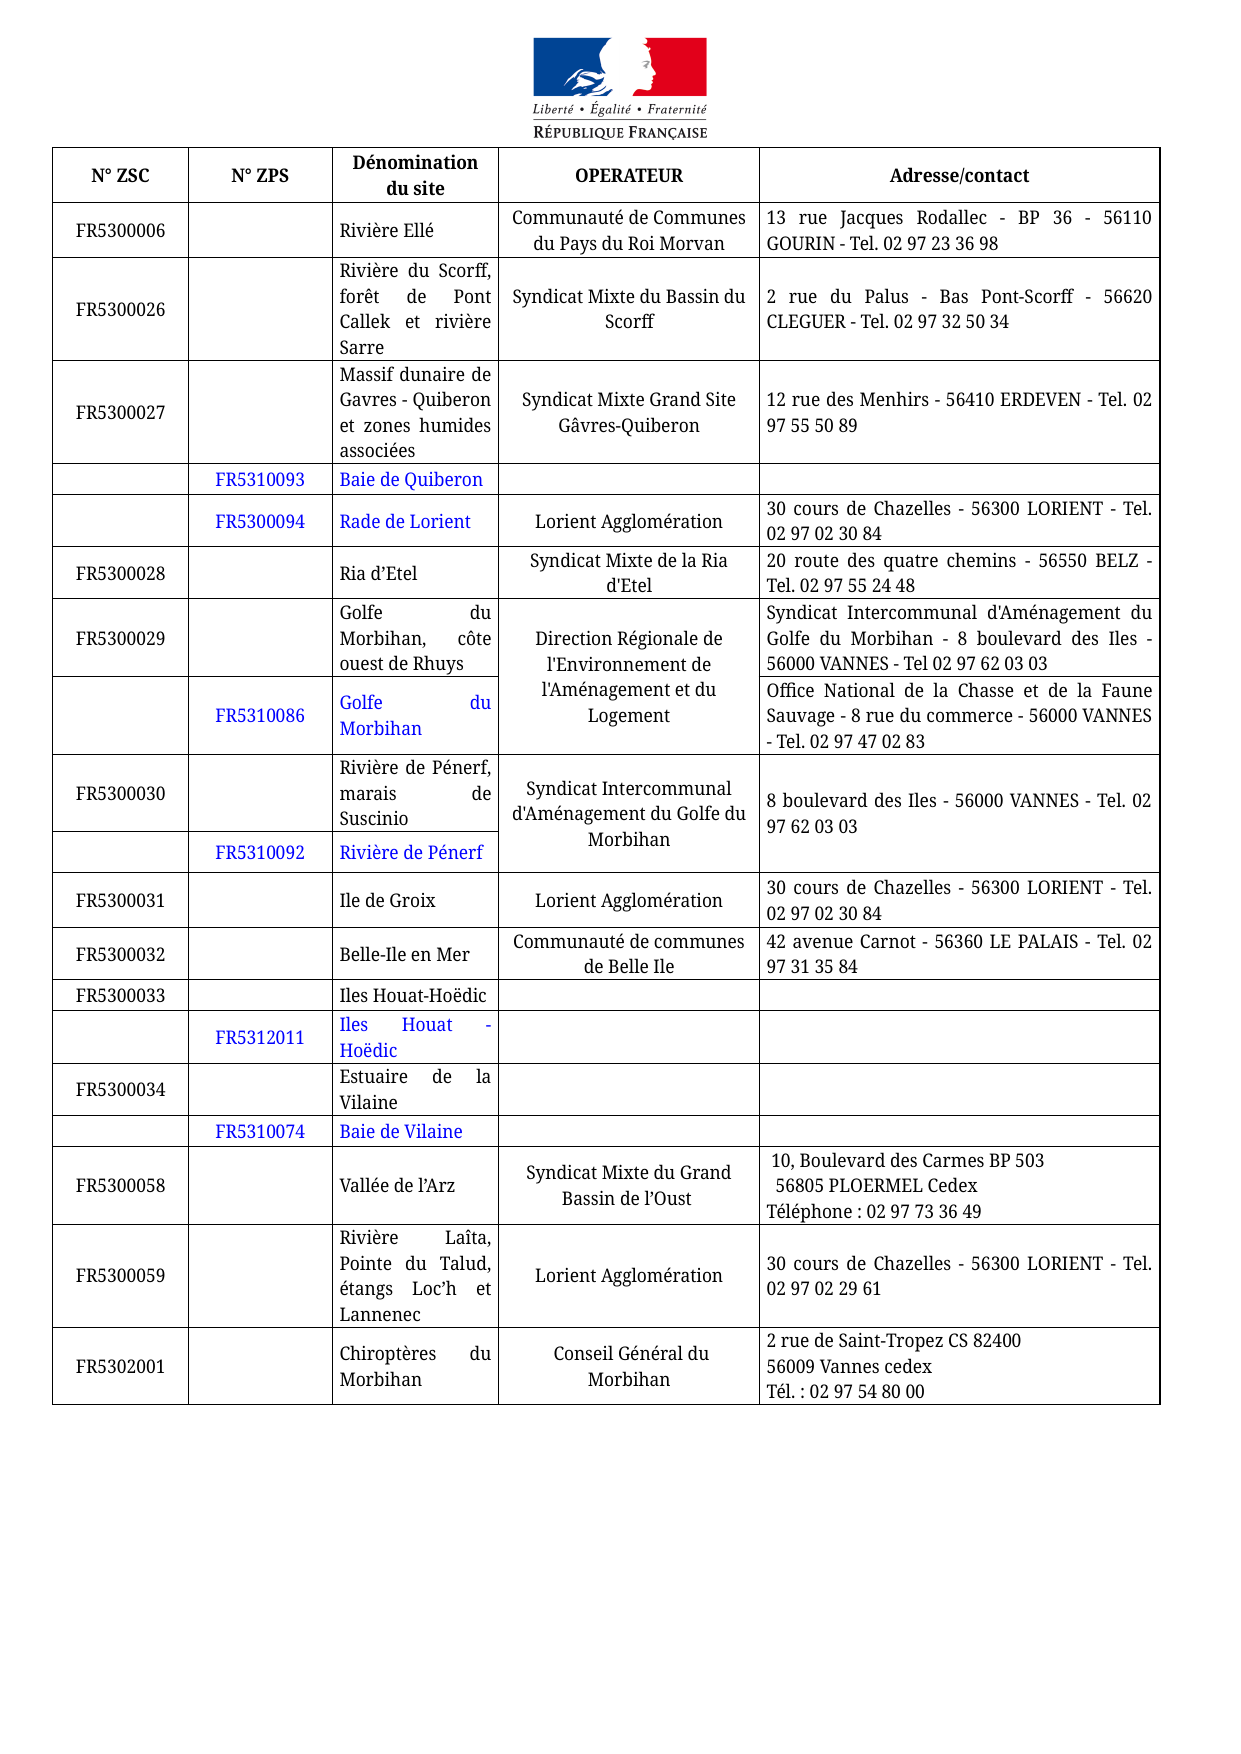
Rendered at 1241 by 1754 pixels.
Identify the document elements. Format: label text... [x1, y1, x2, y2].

table_cell [499, 1116, 759, 1146]
table_cell [189, 1147, 332, 1223]
table_cell Golfe du Morbihan [333, 677, 498, 753]
table_cell FR5300032 [53, 928, 188, 979]
table_cell [189, 599, 332, 676]
table_cell Direction Régionale de l'Environnement de l'Aménagement et du Logement [499, 599, 759, 753]
table_cell [760, 464, 1159, 494]
table_cell Syndicat Intercommunal d'Aménagement du Golfe du Morbihan [499, 755, 759, 872]
table_cell Ile de Groix [333, 873, 498, 927]
table_cell Golfe du Morbihan, côte ouest de Rhuys [333, 599, 498, 676]
table_header Adresse/contact [760, 148, 1159, 202]
table_cell FR5310074 [189, 1116, 332, 1146]
table_cell Baie de Quiberon [333, 464, 498, 494]
table_cell FR5300027 [53, 361, 188, 463]
table_cell [499, 980, 759, 1010]
table_cell Belle-Ile en Mer [333, 928, 498, 979]
table_cell FR5300026 [53, 258, 188, 360]
table_cell [53, 1116, 188, 1146]
table_cell 10, Boulevard des Carmes BP 503 56805 PLOERMEL Cedex Téléphone : 02 97 73 36 49 [760, 1147, 1159, 1223]
table_cell 30 cours de Chazelles - 56300 LORIENT - Tel. 02 97 02 30 84 [760, 495, 1159, 546]
table_header Dénomination du site [333, 148, 498, 202]
table_cell 13 rue Jacques Rodallec - BP 36 - 56110 GOURIN - Tel. 02 97 23 36 98 [760, 203, 1159, 257]
table_cell Estuaire de la Vilaine [333, 1064, 498, 1114]
table_cell FR5300030 [53, 755, 188, 831]
table_cell Rivière de Pénerf [333, 832, 498, 872]
table_cell FR5310093 [189, 464, 332, 494]
table_cell Vallée de l’Arz [333, 1147, 498, 1223]
table_cell Syndicat Intercommunal d'Aménagement du Golfe du Morbihan - 8 boulevard des Iles - 56000 VANNES - Tel 02 97 62 03 03 [760, 599, 1159, 676]
table_cell [189, 203, 332, 257]
table_cell [189, 1225, 332, 1327]
table_cell FR5300031 [53, 873, 188, 927]
table_cell 20 route des quatre chemins - 56550 BELZ - Tel. 02 97 55 24 48 [760, 547, 1159, 598]
table_cell [760, 980, 1159, 1010]
table_cell Iles Houat-Hoëdic [333, 980, 498, 1010]
table_cell [189, 361, 332, 463]
table_cell Lorient Agglomération [499, 1225, 759, 1327]
table_cell FR5312011 [189, 1011, 332, 1062]
table_cell FR5300028 [53, 547, 188, 598]
table_cell 8 boulevard des Iles - 56000 VANNES - Tel. 02 97 62 03 03 [760, 755, 1159, 872]
table_cell FR5300094 [189, 495, 332, 546]
table_cell Syndicat Mixte du Grand Bassin de l’Oust [499, 1147, 759, 1223]
table_cell 2 rue de Saint-Tropez CS 82400 56009 Vannes cedex Tél. : 02 97 54 80 00 [760, 1328, 1159, 1404]
table_cell FR5302001 [53, 1328, 188, 1404]
table_cell Iles Houat - Hoëdic [333, 1011, 498, 1062]
table_cell 30 cours de Chazelles - 56300 LORIENT - Tel. 02 97 02 30 84 [760, 873, 1159, 927]
table_cell Communauté de Communes du Pays du Roi Morvan [499, 203, 759, 257]
table_cell [53, 677, 188, 753]
table_cell FR5300034 [53, 1064, 188, 1114]
table_cell [189, 928, 332, 979]
table_cell [53, 495, 188, 546]
table_cell FR5310086 [189, 677, 332, 753]
table_cell Syndicat Mixte de la Ria d'Etel [499, 547, 759, 598]
table_cell 42 avenue Carnot - 56360 LE PALAIS - Tel. 02 97 31 35 84 [760, 928, 1159, 979]
table_cell Rivière Ellé [333, 203, 498, 257]
table_cell Syndicat Mixte du Bassin du Scorff [499, 258, 759, 360]
table_cell [53, 1011, 188, 1062]
table_header N° ZPS [189, 148, 332, 202]
table_cell FR5300006 [53, 203, 188, 257]
table_header N° ZSC [53, 148, 188, 202]
table_cell [189, 980, 332, 1010]
table_header OPERATEUR [499, 148, 759, 202]
table_cell Conseil Général du Morbihan [499, 1328, 759, 1404]
table_cell 2 rue du Palus - Bas Pont-Scorff - 56620 CLEGUER - Tel. 02 97 32 50 34 [760, 258, 1159, 360]
table_cell 30 cours de Chazelles - 56300 LORIENT - Tel. 02 97 02 29 61 [760, 1225, 1159, 1327]
table_cell Rivière du Scorff, forêt de Pont Callek et rivière Sarre [333, 258, 498, 360]
table_cell Rade de Lorient [333, 495, 498, 546]
table_cell FR5300033 [53, 980, 188, 1010]
table_cell [53, 832, 188, 872]
table_cell Massif dunaire de Gavres - Quiberon et zones humides associées [333, 361, 498, 463]
table_cell [189, 547, 332, 598]
table_cell [189, 1064, 332, 1114]
table_cell FR5300029 [53, 599, 188, 676]
table_cell [53, 464, 188, 494]
table_cell Baie de Vilaine [333, 1116, 498, 1146]
table_cell [189, 258, 332, 360]
table_cell Chiroptères du Morbihan [333, 1328, 498, 1404]
table_cell [189, 873, 332, 927]
table_cell [499, 1064, 759, 1114]
table_cell [760, 1064, 1159, 1114]
table_cell [760, 1116, 1159, 1146]
table_cell 12 rue des Menhirs - 56410 ERDEVEN - Tel. 02 97 55 50 89 [760, 361, 1159, 463]
table_cell Ria d’Etel [333, 547, 498, 598]
table_cell Rivière de Pénerf, marais de Suscinio [333, 755, 498, 831]
table_cell Communauté de communes de Belle Ile [499, 928, 759, 979]
table_cell FR5300059 [53, 1225, 188, 1327]
table_cell [499, 1011, 759, 1062]
table_cell [189, 1328, 332, 1404]
table_cell Lorient Agglomération [499, 873, 759, 927]
table_cell [760, 1011, 1159, 1062]
table_cell Lorient Agglomération [499, 495, 759, 546]
table_cell Office National de la Chasse et de la Faune Sauvage - 8 rue du commerce - 56000 VANNES - Tel. 02 97 47 02 83 [760, 677, 1159, 753]
table_cell [189, 755, 332, 831]
table_cell FR5310092 [189, 832, 332, 872]
table_cell [499, 464, 759, 494]
table_cell Syndicat Mixte Grand Site Gâvres-Quiberon [499, 361, 759, 463]
table_cell FR5300058 [53, 1147, 188, 1223]
table_cell Rivière Laîta, Pointe du Talud, étangs Loc’h et Lannenec [333, 1225, 498, 1327]
